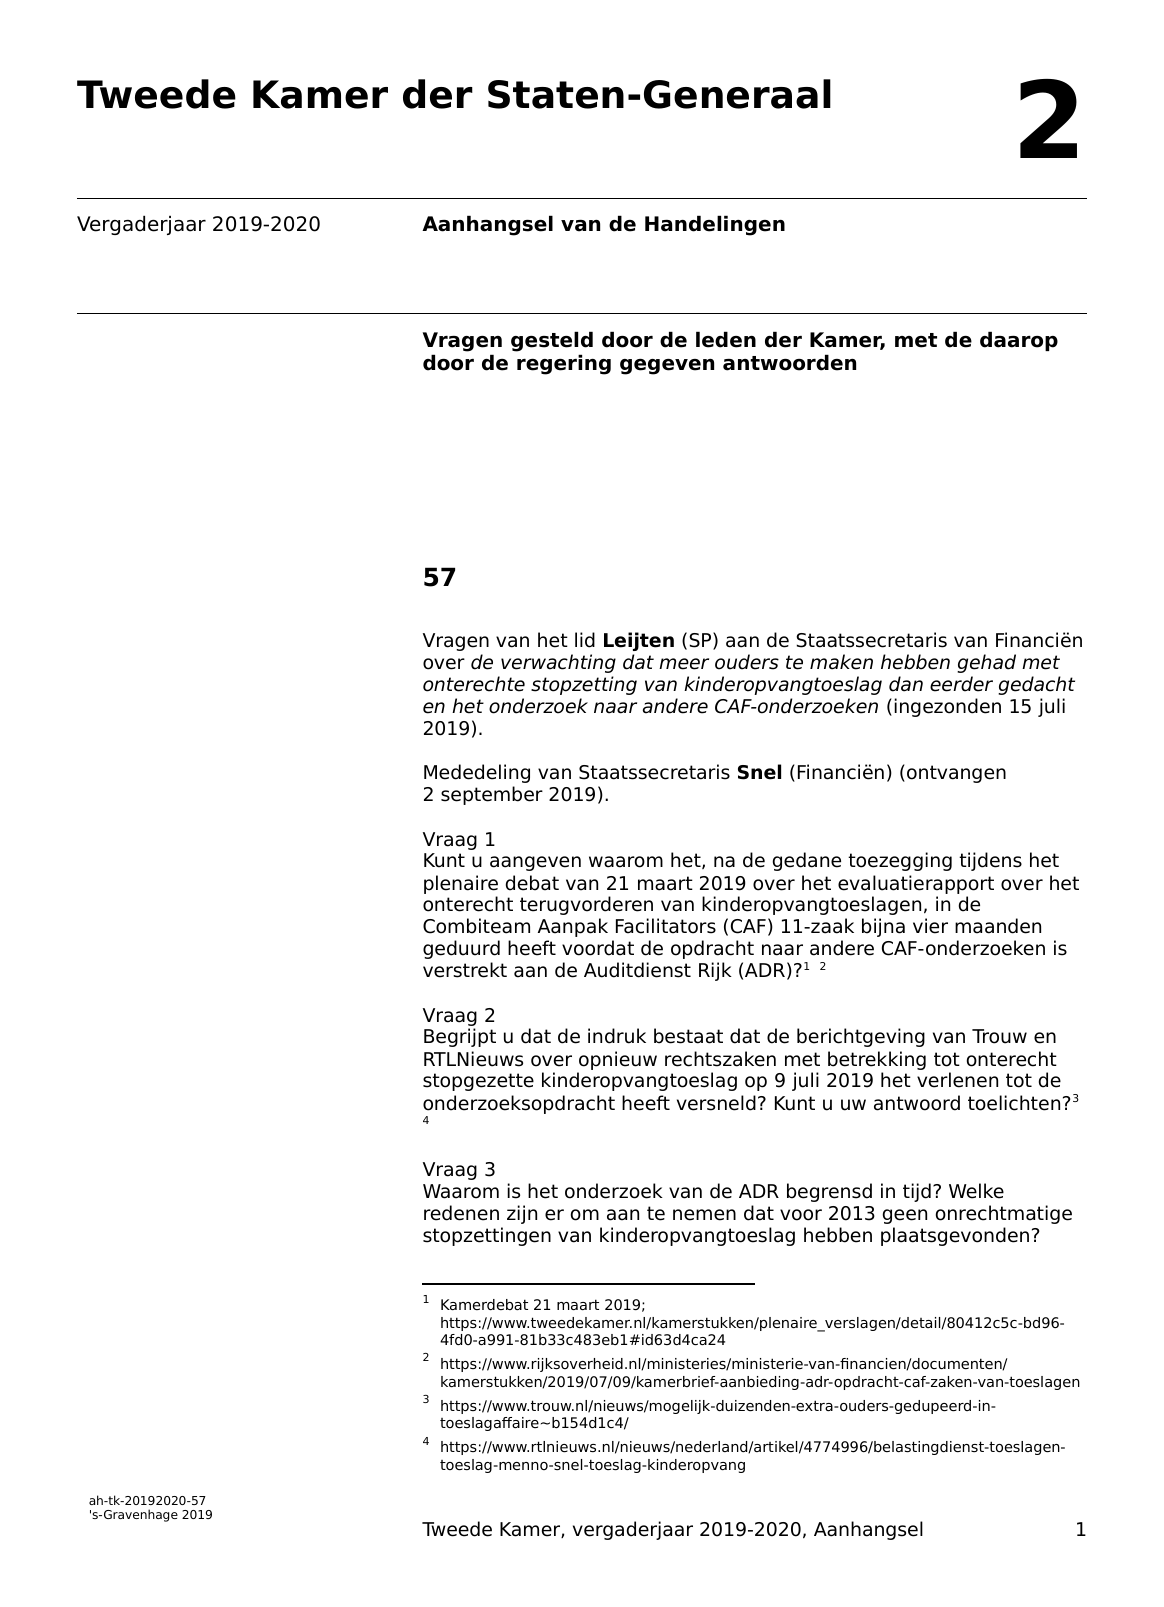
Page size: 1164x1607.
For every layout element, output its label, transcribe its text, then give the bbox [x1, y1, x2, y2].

text Vragen van het lid Leijten (SP) aan de Staatssecretaris van Financiën over de verwachting dat meer ouders te maken hebben gehad met onterechte stopzetting van kinderopvangtoeslag dan eerder gedacht en het onderzoek naar andere CAF-onderzoeken (ingezonden 15 juli 2019). [422, 630, 1087, 740]
text https://www.trouw.nl/nieuws/mogelijk-duizenden-extra-ouders-gedupeerd-in-toeslagaffaire~b154d1c4/ [422, 1393, 1087, 1432]
text Kamerdebat 21 maart 2019; https://www.tweedekamer.nl/kamerstukken/plenaire_verslagen/detail/80412c5c-bd96-4fd0-a991-81b33c483eb1#id63d4ca24 [422, 1293, 1087, 1349]
table_header Tweede Kamer der Staten-Generaal [77, 59, 886, 198]
table_header 2 [886, 59, 1087, 198]
text 57 [422, 563, 1087, 592]
text 's-Gravenhage 2019 [88, 1508, 323, 1522]
table_cell Vragen gesteld door de leden der Kamer, met de daarop door de regering gegeven antwoorden [422, 314, 1087, 375]
text Waarom is het onderzoek van de ADR begrensd in tijd? Welke redenen zijn er om aan te nemen dat voor 2013 geen onrechtmatige stopzettingen van kinderopvangtoeslag hebben plaatsgevonden? [422, 1181, 1087, 1246]
text ah-tk-20192020-57 [88, 1494, 323, 1508]
text Begrijpt u dat de indruk bestaat dat de berichtgeving van Trouw en RTLNieuws over opnieuw rechtszaken met betrekking tot onterecht stopgezette kinderopvangtoeslag op 9 juli 2019 het verlenen tot de onderzoeksopdracht heeft versneld? Kunt u uw antwoord toelichten? [422, 1026, 1087, 1136]
table_cell [77, 314, 422, 375]
text https://www.rtlnieuws.nl/nieuws/nederland/artikel/4774996/belastingdienst-toeslagen-toeslag-menno-snel-toeslag-kinderopvang [422, 1435, 1087, 1474]
table_cell Vergaderjaar 2019-2020 [77, 199, 422, 313]
text Vraag 2 [422, 1004, 1087, 1026]
text Kunt u aangeven waarom het, na de gedane toezegging tijdens het plenaire debat van 21 maart 2019 over het evaluatierapport over het onterecht terugvorderen van kinderopvangtoeslagen, in de Combiteam Aanpak Facilitators (CAF) 11-zaak bijna vier maanden geduurd heeft voordat de opdracht naar andere CAF-onderzoeken is verstrekt aan de Auditdienst Rijk (ADR)? [422, 850, 1087, 982]
text Mededeling van Staatssecretaris Snel (Financiën) (ontvangen 2 september 2019). [422, 762, 1087, 806]
table_cell Aanhangsel van de Handelingen [422, 199, 1087, 313]
text Vraag 3 [422, 1158, 1087, 1181]
text Vraag 1 [422, 828, 1087, 850]
text https://www.rijksoverheid.nl/ministeries/ministerie-van-financien/documenten/kamerstukken/2019/07/09/kamerbrief-aanbieding-adr-opdracht-caf-zaken-van-toeslagen [422, 1352, 1087, 1391]
